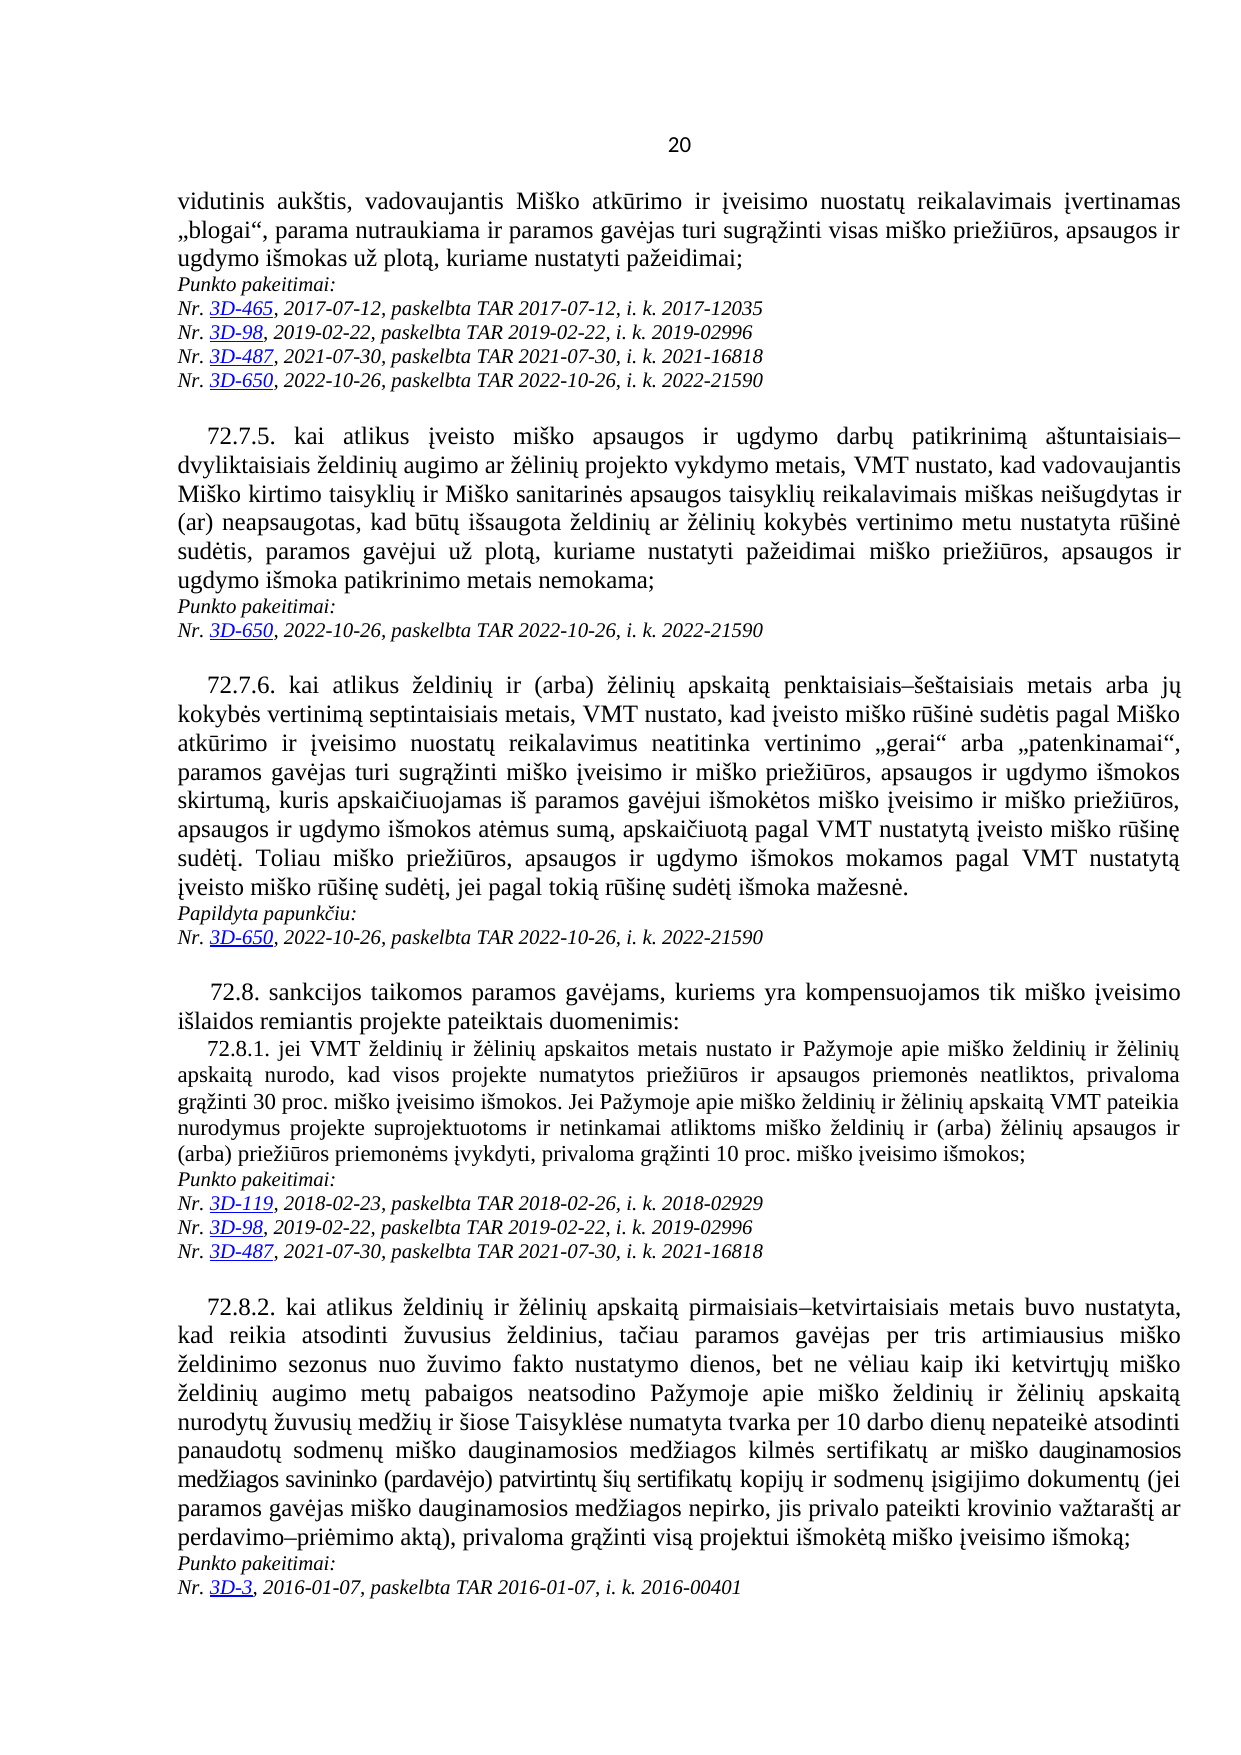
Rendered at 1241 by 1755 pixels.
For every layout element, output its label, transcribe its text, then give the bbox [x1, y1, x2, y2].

text 72.7.5. kai atlikus įveisto miško apsaugos ir ugdymo darbų patikrinimą aštuntaisiais–dvyliktaisiais želdinių augimo ar žėlinių projekto vykdymo metais, VMT nustato, kad vadovaujantis Miško kirtimo taisyklių ir Miško sanitarinės apsaugos taisyklių reikalavimais miškas neišugdytas ir (ar) neapsaugotas, kad būtų išsaugota želdinių ar žėlinių kokybės vertinimo metu nustatyta rūšinė sudėtis, paramos gavėjui už plotą, kuriame nustatyti pažeidimai miško priežiūros, apsaugos ir ugdymo išmoka patikrinimo metais nemokama; [177, 421, 1181, 594]
text Nr. 3D-119, 2018-02-23, paskelbta TAR 2018-02-26, i. k. 2018-02929 [177, 1191, 1181, 1215]
text 72.8.2. kai atlikus želdinių ir žėlinių apskaitą pirmaisiais–ketvirtaisiais metais buvo nustatyta, kad reikia atsodinti žuvusius želdinius, tačiau paramos gavėjas per tris artimiausius miško želdinimo sezonus nuo žuvimo fakto nustatymo dienos, bet ne vėliau kaip iki ketvirtųjų miško želdinių augimo metų pabaigos neatsodino Pažymoje apie miško želdinių ir žėlinių apskaitą nurodytų žuvusių medžių ir šiose Taisyklėse numatyta tvarka per 10 darbo dienų nepateikė atsodinti panaudotų sodmenų miško dauginamosios medžiagos kilmės sertifikatų ar miško dauginamosios medžiagos savininko (pardavėjo) patvirtintų šių sertifikatų kopijų ir sodmenų įsigijimo dokumentų (jei paramos gavėjas miško dauginamosios medžiagos nepirko, jis privalo pateikti krovinio važtaraštį ar perdavimo–priėmimo aktą), privaloma grąžinti visą projektui išmokėtą miško įveisimo išmoką; [177, 1292, 1181, 1551]
text 72.8.1. jei VMT želdinių ir žėlinių apskaitos metais nustato ir Pažymoje apie miško želdinių ir žėlinių apskaitą nurodo, kad visos projekte numatytos priežiūros ir apsaugos priemonės neatliktos, privaloma grąžinti 30 proc. miško įveisimo išmokos. Jei Pažymoje apie miško želdinių ir žėlinių apskaitą VMT pateikia nurodymus projekte suprojektuotoms ir netinkamai atliktoms miško želdinių ir (arba) žėlinių apsaugos ir (arba) priežiūros priemonėms įvykdyti, privaloma grąžinti 10 proc. miško įveisimo išmokos; [177, 1035, 1181, 1167]
text Punkto pakeitimai: [177, 1551, 1181, 1574]
text Nr. 3D-650, 2022-10-26, paskelbta TAR 2022-10-26, i. k. 2022-21590 [177, 925, 1181, 949]
text Papildyta papunkčiu: [177, 901, 1181, 925]
text Punkto pakeitimai: [177, 1167, 1181, 1191]
text Nr. 3D-465, 2017-07-12, paskelbta TAR 2017-07-12, i. k. 2017-12035 [177, 296, 1181, 320]
text Punkto pakeitimai: [177, 594, 1181, 618]
text 72.7.6. kai atlikus želdinių ir (arba) žėlinių apskaitą penktaisiais–šeštaisiais metais arba jų kokybės vertinimą septintaisiais metais, VMT nustato, kad įveisto miško rūšinė sudėtis pagal Miško atkūrimo ir įveisimo nuostatų reikalavimus neatitinka vertinimo „gerai“ arba „patenkinamai“, paramos gavėjas turi sugrąžinti miško įveisimo ir miško priežiūros, apsaugos ir ugdymo išmokos skirtumą, kuris apskaičiuojamas iš paramos gavėjui išmokėtos miško įveisimo ir miško priežiūros, apsaugos ir ugdymo išmokos atėmus sumą, apskaičiuotą pagal VMT nustatytą įveisto miško rūšinę sudėtį. Toliau miško priežiūros, apsaugos ir ugdymo išmokos mokamos pagal VMT nustatytą įveisto miško rūšinę sudėtį, jei pagal tokią rūšinę sudėtį išmoka mažesnė. [177, 671, 1181, 901]
text 72.8. sankcijos taikomos paramos gavėjams, kuriems yra kompensuojamos tik miško įveisimo išlaidos remiantis projekte pateiktais duomenimis: [177, 977, 1181, 1035]
text Nr. 3D-3, 2016-01-07, paskelbta TAR 2016-01-07, i. k. 2016-00401 [177, 1574, 1181, 1599]
text Nr. 3D-98, 2019-02-22, paskelbta TAR 2019-02-22, i. k. 2019-02996 [177, 320, 1181, 344]
text Nr. 3D-487, 2021-07-30, paskelbta TAR 2021-07-30, i. k. 2021-16818 [177, 344, 1181, 368]
text Nr. 3D-650, 2022-10-26, paskelbta TAR 2022-10-26, i. k. 2022-21590 [177, 368, 1181, 392]
text Nr. 3D-650, 2022-10-26, paskelbta TAR 2022-10-26, i. k. 2022-21590 [177, 618, 1181, 642]
text Nr. 3D-487, 2021-07-30, paskelbta TAR 2021-07-30, i. k. 2021-16818 [177, 1239, 1181, 1263]
text Nr. 3D-98, 2019-02-22, paskelbta TAR 2019-02-22, i. k. 2019-02996 [177, 1215, 1181, 1239]
text Punkto pakeitimai: [177, 272, 1181, 296]
text vidutinis aukštis, vadovaujantis Miško atkūrimo ir įveisimo nuostatų reikalavimais įvertinamas „blogai“, parama nutraukiama ir paramos gavėjas turi sugrąžinti visas miško priežiūros, apsaugos ir ugdymo išmokas už plotą, kuriame nustatyti pažeidimai; [177, 186, 1181, 272]
